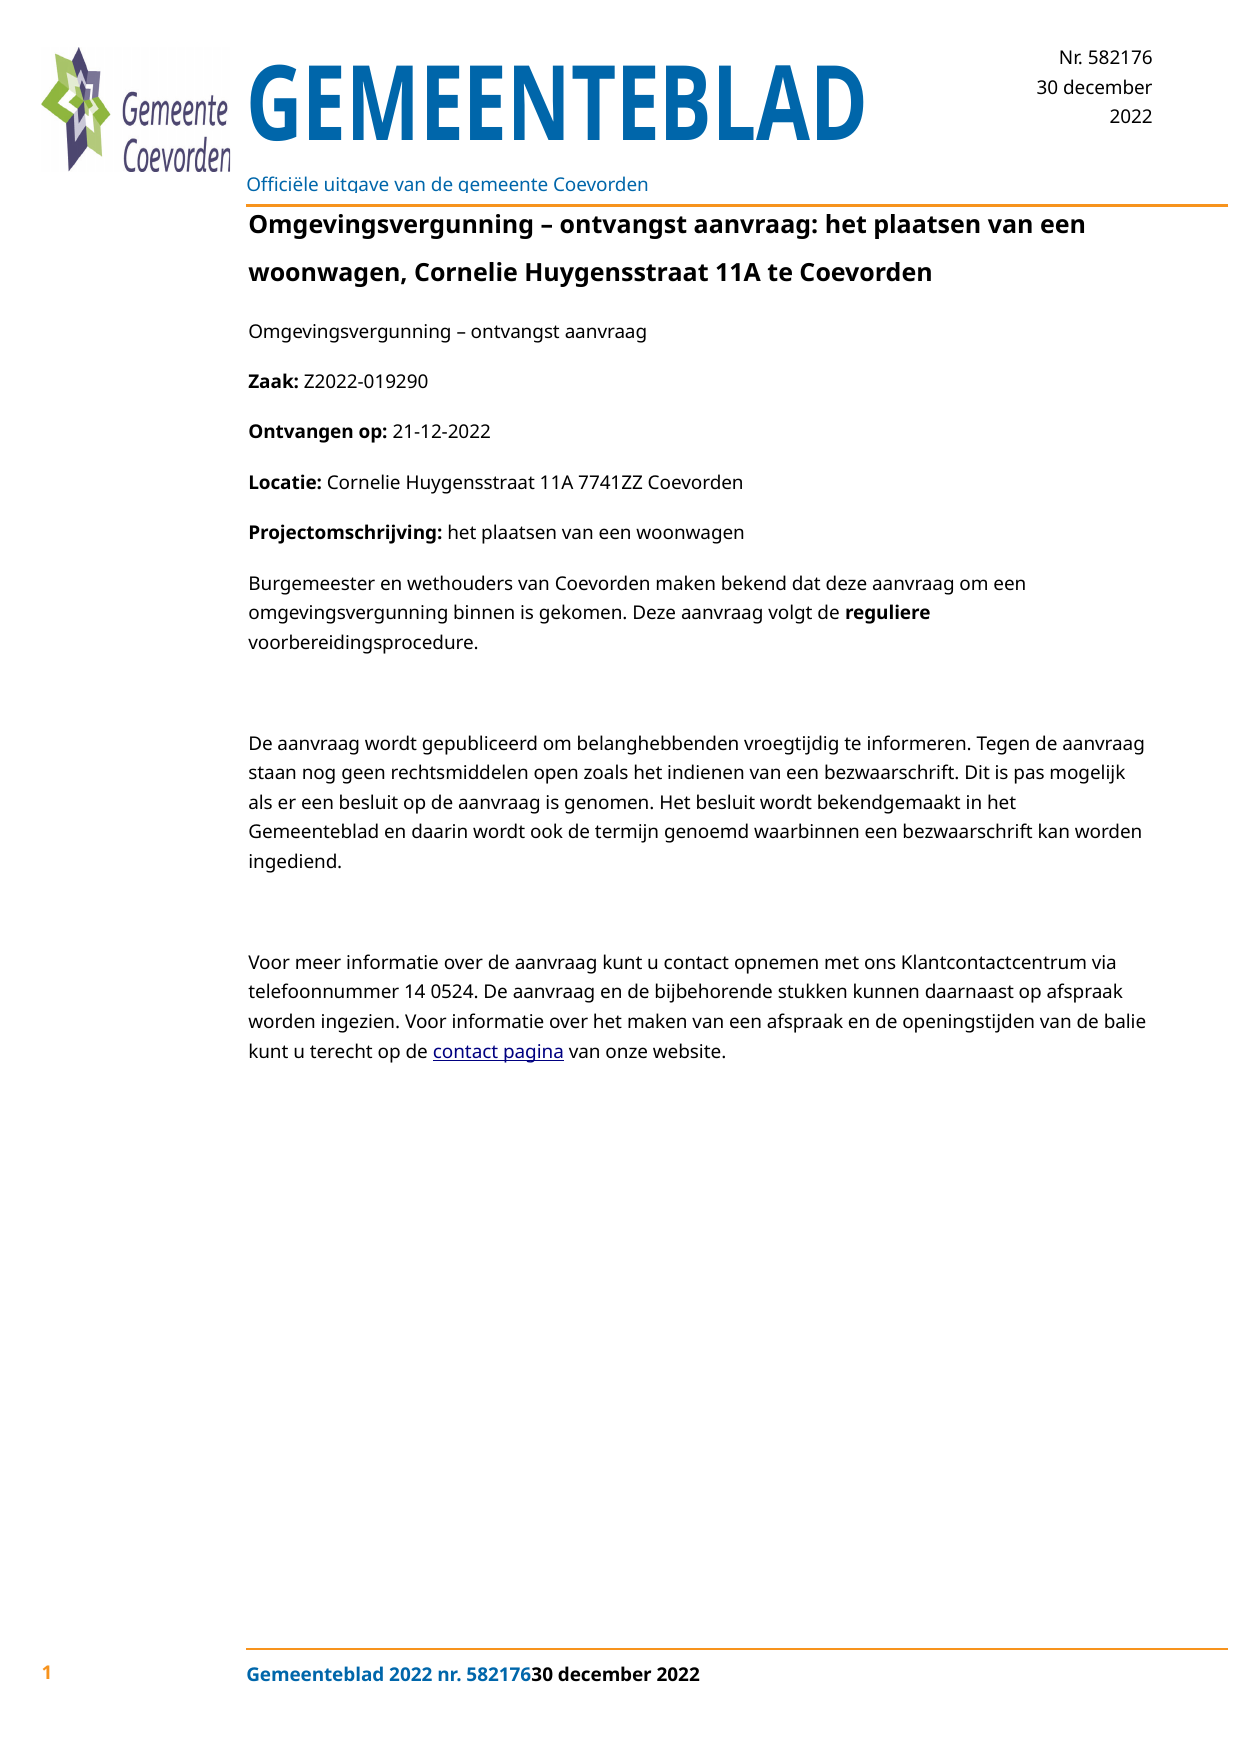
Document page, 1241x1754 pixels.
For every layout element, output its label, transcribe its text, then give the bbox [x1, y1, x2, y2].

text Locatie: Cornelie Huygensstraat 11A 7741ZZ Coevorden [248, 469, 1152, 495]
text Omgevingsvergunning – ontvangst aanvraag [248, 318, 1152, 344]
text De aanvraag wordt gepubliceerd om belanghebbenden vroegtijdig te informeren. Tegen de aanvraag staan nog geen rechtsmiddelen open zoals het indienen van een bezwaarschrift. Dit is pas mogelijk als er een besluit op de aanvraag is genomen. Het besluit wordt bekendgemaakt in het Gemeenteblad en daarin wordt ook de termijn genoemd waarbinnen een bezwaarschrift kan worden ingediend. [248, 730, 1152, 874]
text Projectomschrijving: het plaatsen van een woonwagen [248, 519, 1152, 545]
text Ontvangen op: 21-12-2022 [248, 419, 1152, 444]
text Zaak: Z2022-019290 [248, 368, 1152, 394]
text Burgemeester en wethouders van Coevorden maken bekend dat deze aanvraag om een omgevingsvergunning binnen is gekomen. Deze aanvraag volgt de reguliere voorbereidingsprocedure. [248, 570, 1152, 655]
text Voor meer informatie over de aanvraag kunt u contact opnemen met ons Klantcontactcentrum via telefoonnummer 14 0524. De aanvraag en de bijbehorende stukken kunnen daarnaast op afspraak worden ingezien. Voor informatie over het maken van een afspraak en de openingstijden van de balie kunt u terecht op de contact pagina van onze website. [248, 949, 1152, 1064]
text Omgevingsvergunning – ontvangst aanvraag: het plaatsen van een woonwagen, Cornelie Huygensstraat 11A te Coevorden [248, 207, 1152, 288]
picture [41, 47, 231, 172]
